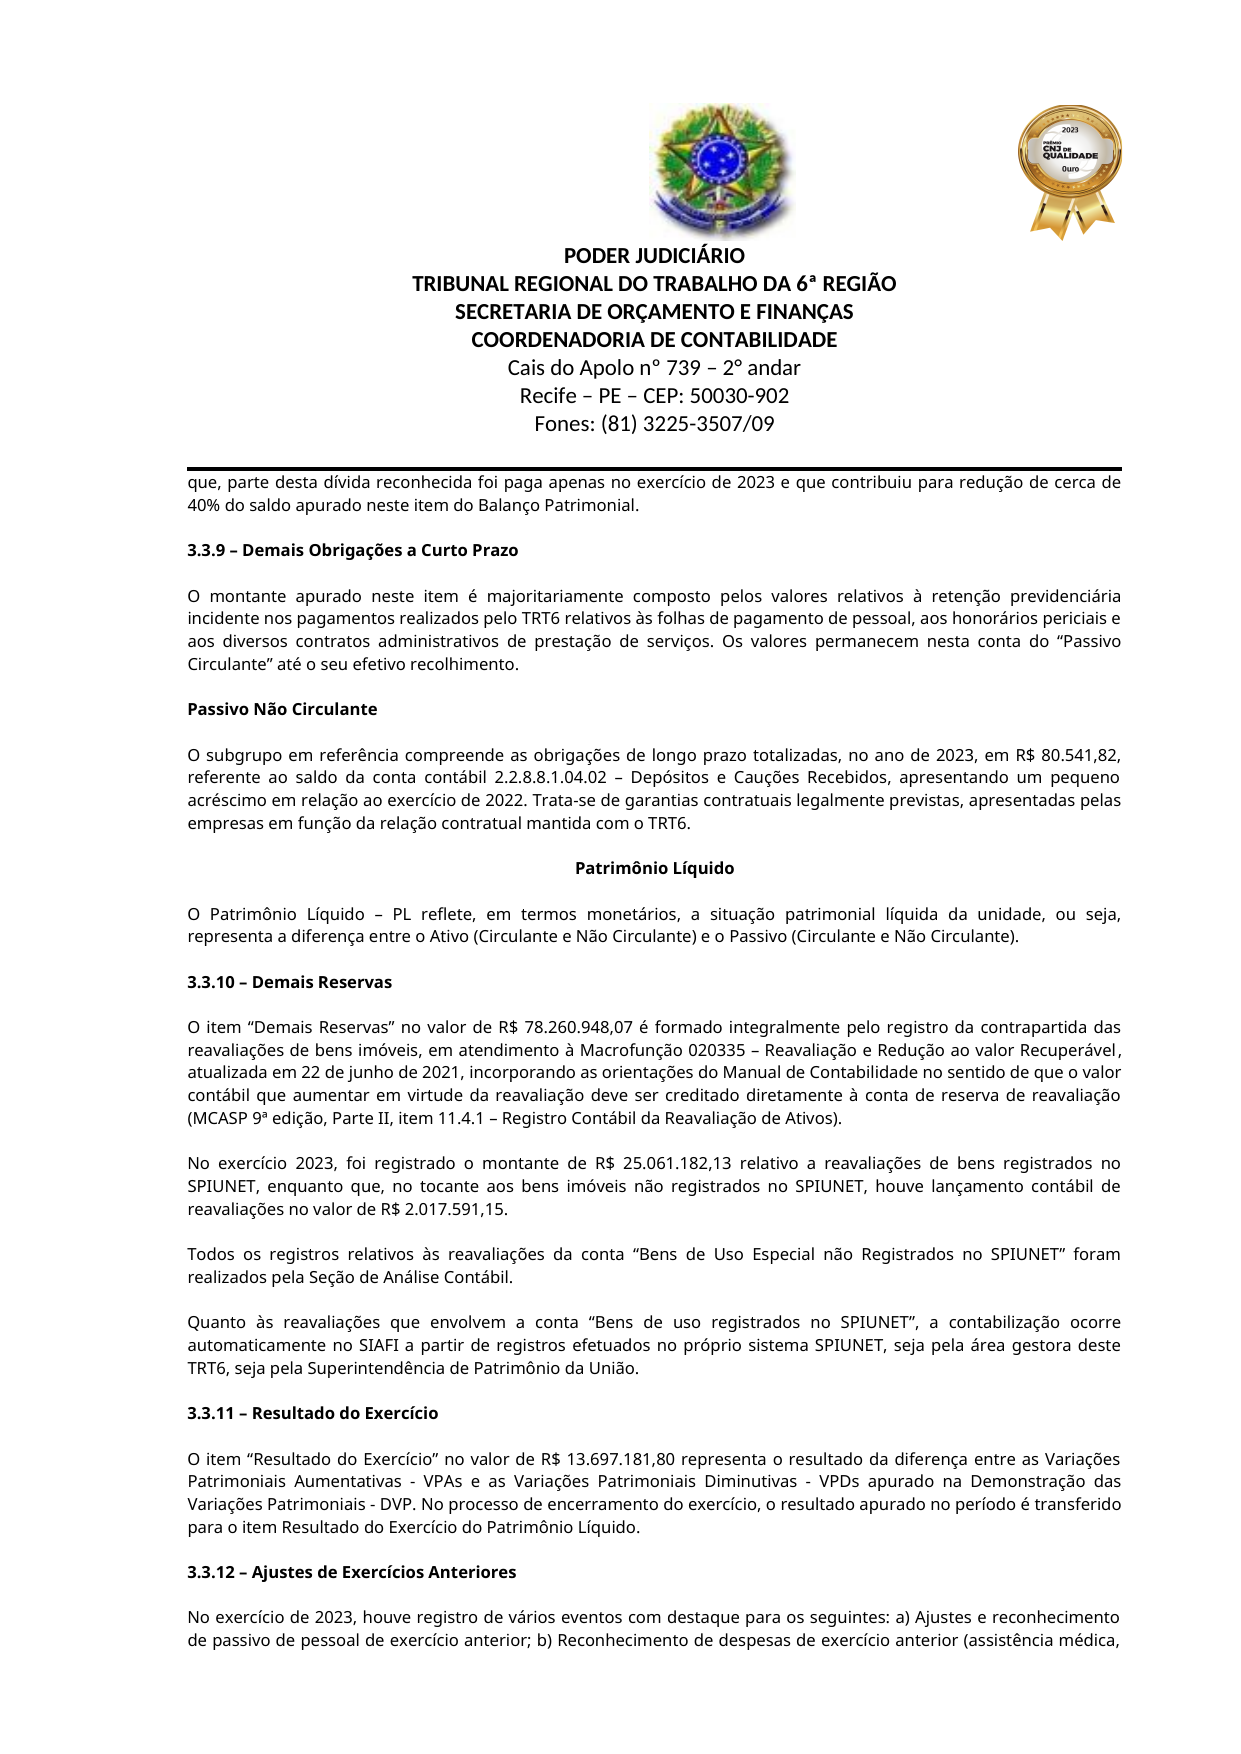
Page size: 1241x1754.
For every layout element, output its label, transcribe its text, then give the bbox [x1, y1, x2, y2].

subtitle 3.3.9 – Demais Obrigações a Curto Prazo [187, 539, 1122, 561]
subtitle Quanto às reavaliações que envolvem a conta “Bens de uso registrados no SPIUNET”, a contabilização ocorre automaticamente no SIAFI a partir de registros efetuados no próprio sistema SPIUNET, seja pela área gestora deste TRT6, seja pela Superintendência de Patrimônio da União. [187, 1311, 1122, 1379]
subtitle 3.3.10 – Demais Reservas [187, 970, 1122, 993]
subtitle O montante apurado neste item é majoritariamente composto pelos valores relativos à retenção previdenciária incidente nos pagamentos realizados pelo TRT6 relativos às folhas de pagamento de pessoal, aos honorários periciais e aos diversos contratos administrativos de prestação de serviços. Os valores permanecem nesta conta do “Passivo Circulante” até o seu efetivo recolhimento. [187, 584, 1122, 675]
subtitle No exercício de 2023, houve registro de vários eventos com destaque para os seguintes: a) Ajustes e reconhecimento de passivo de pessoal de exercício anterior; b) Reconhecimento de despesas de exercício anterior (assistência médica, [187, 1606, 1122, 1651]
subtitle O Patrimônio Líquido – PL reflete, em termos monetários, a situação patrimonial líquida da unidade, ou seja, representa a diferença entre o Ativo (Circulante e Não Circulante) e o Passivo (Circulante e Não Circulante). [187, 902, 1122, 947]
subtitle 3.3.12 – Ajustes de Exercícios Anteriores [187, 1561, 1122, 1583]
subtitle O item “Demais Reservas” no valor de R$ 78.260.948,07 é formado integralmente pelo registro da contrapartida das reavaliações de bens imóveis, em atendimento à Macrofunção 020335 – Reavaliação e Redução ao valor Recuperável, atualizada em 22 de junho de 2021, incorporando as orientações do Manual de Contabilidade no sentido de que o valor contábil que aumentar em virtude da reavaliação deve ser creditado diretamente à conta de reserva de reavaliação (MCASP 9ª edição, Parte II, item 11.4.1 – Registro Contábil da Reavaliação de Ativos). [187, 1016, 1122, 1129]
subtitle Passivo Não Circulante [187, 698, 1122, 720]
subtitle 3.3.11 – Resultado do Exercício [187, 1402, 1122, 1424]
picture [1018, 105, 1123, 241]
subtitle que, parte desta dívida reconhecida foi paga apenas no exercício de 2023 e que contribuiu para redução de cerca de 40% do saldo apurado neste item do Balanço Patrimonial. [187, 471, 1122, 516]
subtitle Patrimônio Líquido [187, 857, 1122, 879]
subtitle O item “Resultado do Exercício” no valor de R$ 13.697.181,80 representa o resultado da diferença entre as Variações Patrimoniais Aumentativas - VPAs e as Variações Patrimoniais Diminutivas - VPDs apurado na Demonstração das Variações Patrimoniais - DVP. No processo de encerramento do exercício, o resultado apurado no período é transferido para o item Resultado do Exercício do Patrimônio Líquido. [187, 1447, 1122, 1538]
subtitle O subgrupo em referência compreende as obrigações de longo prazo totalizadas, no ano de 2023, em R$ 80.541,82, referente ao saldo da conta contábil 2.2.8.8.1.04.02 – Depósitos e Cauções Recebidos, apresentando um pequeno acréscimo em relação ao exercício de 2022. Trata-se de garantias contratuais legalmente previstas, apresentadas pelas empresas em função da relação contratual mantida com o TRT6. [187, 743, 1122, 834]
subtitle No exercício 2023, foi registrado o montante de R$ 25.061.182,13 relativo a reavaliações de bens registrados no SPIUNET, enquanto que, no tocante aos bens imóveis não registrados no SPIUNET, houve lançamento contábil de reavaliações no valor de R$ 2.017.591,15. [187, 1152, 1122, 1220]
subtitle Todos os registros relativos às reavaliações da conta “Bens de Uso Especial não Registrados no SPIUNET” foram realizados pela Seção de Análise Contábil. [187, 1243, 1122, 1288]
picture [649, 103, 796, 241]
